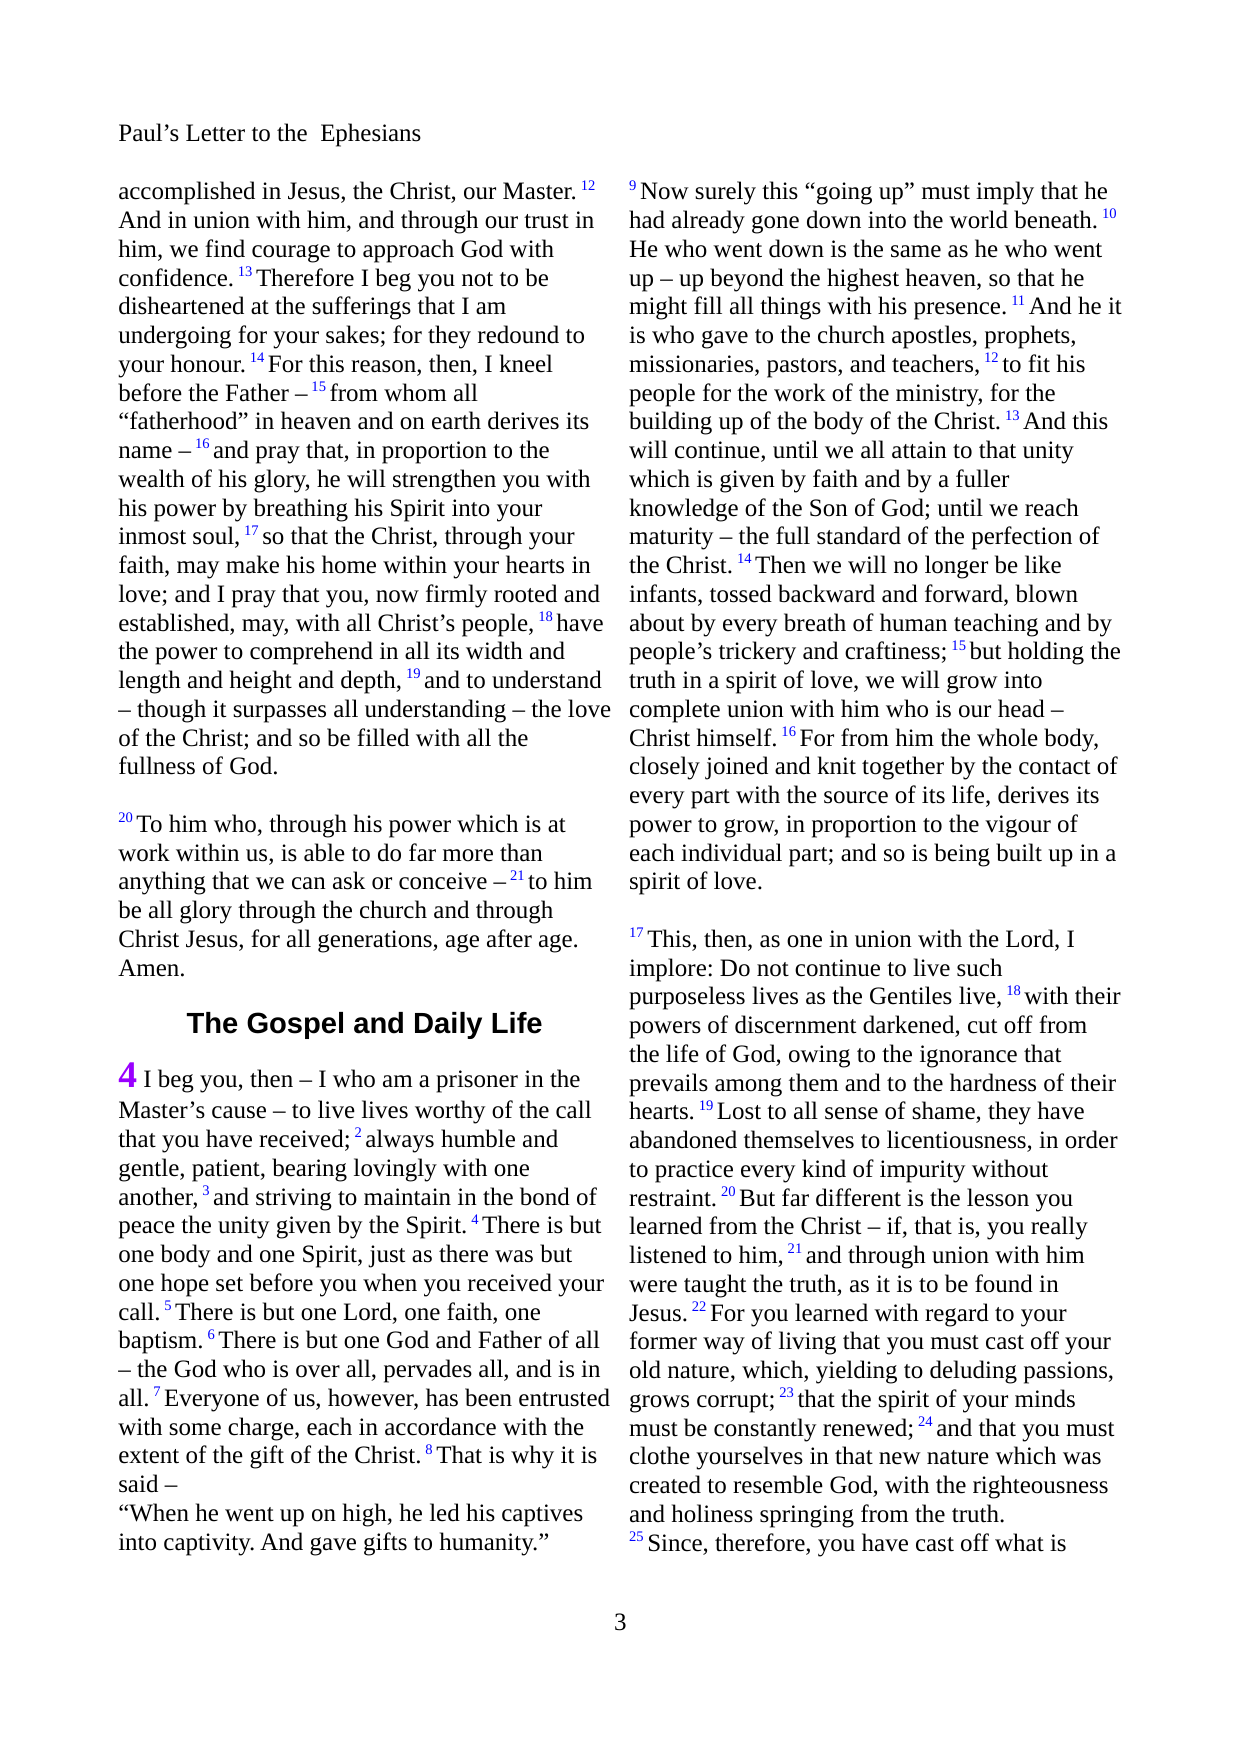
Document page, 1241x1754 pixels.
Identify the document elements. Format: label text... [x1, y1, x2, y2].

text 4 I beg you, then – I who am a prisoner in the Master’s cause – to live lives worthy of the call that you have received; 2 always humble and gentle, patient, bearing lovingly with one another, 3 and striving to maintain in the bond of peace the unity given by the Spirit. 4 There is but one body and one Spirit, just as there was but one hope set before you when you received your call. 5 There is but one Lord, one faith, one baptism. 6 There is but one God and Father of all – the God who is over all, pervades all, and is in all. 7 Everyone of us, however, has been entrusted with some charge, each in accordance with the extent of the gift of the Christ. 8 That is why it is said – [118, 1052, 611, 1498]
text accomplished in Jesus, the Christ, our Master. 12 And in union with him, and through our trust in him, we find courage to approach God with confidence. 13 Therefore I beg you not to be disheartened at the sufferings that I am undergoing for your sakes; for they redound to your honour. 14 For this reason, then, I kneel before the Father – 15 from whom all “fatherhood” in heaven and on earth derives its name – 16 and pray that, in proportion to the wealth of his glory, he will strengthen you with his power by breathing his Spirit into your inmost soul, 17 so that the Christ, through your faith, may make his home within your hearts in love; and I pray that you, now firmly rooted and established, may, with all Christ’s people, 18 have the power to comprehend in all its width and length and height and depth, 19 and to understand – though it surpasses all understanding – the love of the Christ; and so be filled with all the fullness of God. [118, 176, 611, 780]
subtitle The Gospel and Daily Life [118, 1006, 611, 1040]
text “When he went up on high, he led his captives into captivity. And gave gifts to humanity.” [118, 1498, 611, 1556]
text 20 To him who, through his power which is at work within us, is able to do far more than anything that we can ask or conceive – 21 to him be all glory through the church and through Christ Jesus, for all generations, age after age. Amen. [118, 809, 611, 981]
text 25 Since, therefore, you have cast off what is [629, 1528, 1122, 1556]
text 9 Now surely this “going up” must imply that he had already gone down into the world beneath. 10 He who went down is the same as he who went up – up beyond the highest heaven, so that he might fill all things with his presence. 11 And he it is who gave to the church apostles, prophets, missionaries, pastors, and teachers, 12 to fit his people for the work of the ministry, for the building up of the body of the Christ. 13 And this will continue, until we all attain to that unity which is given by faith and by a fuller knowledge of the Son of God; until we reach maturity – the full standard of the perfection of the Christ. 14 Then we will no longer be like infants, tossed backward and forward, blown about by every breath of human teaching and by people’s trickery and craftiness; 15 but holding the truth in a spirit of love, we will grow into complete union with him who is our head – Christ himself. 16 For from him the whole body, closely joined and knit together by the contact of every part with the source of its life, derives its power to grow, in proportion to the vigour of each individual part; and so is being built up in a spirit of love. [629, 176, 1122, 895]
text 17 This, then, as one in union with the Lord, I implore: Do not continue to live such purposeless lives as the Gentiles live, 18 with their powers of discernment darkened, cut off from the life of God, owing to the ignorance that prevails among them and to the hardness of their hearts. 19 Lost to all sense of shame, they have abandoned themselves to licentiousness, in order to practice every kind of impurity without restraint. 20 But far different is the lesson you learned from the Christ – if, that is, you really listened to him, 21 and through union with him were taught the truth, as it is to be found in Jesus. 22 For you learned with regard to your former way of living that you must cast off your old nature, which, yielding to deluding passions, grows corrupt; 23 that the spirit of your minds must be constantly renewed; 24 and that you must clothe yourselves in that new nature which was created to resemble God, with the righteousness and holiness springing from the truth. [629, 924, 1122, 1528]
